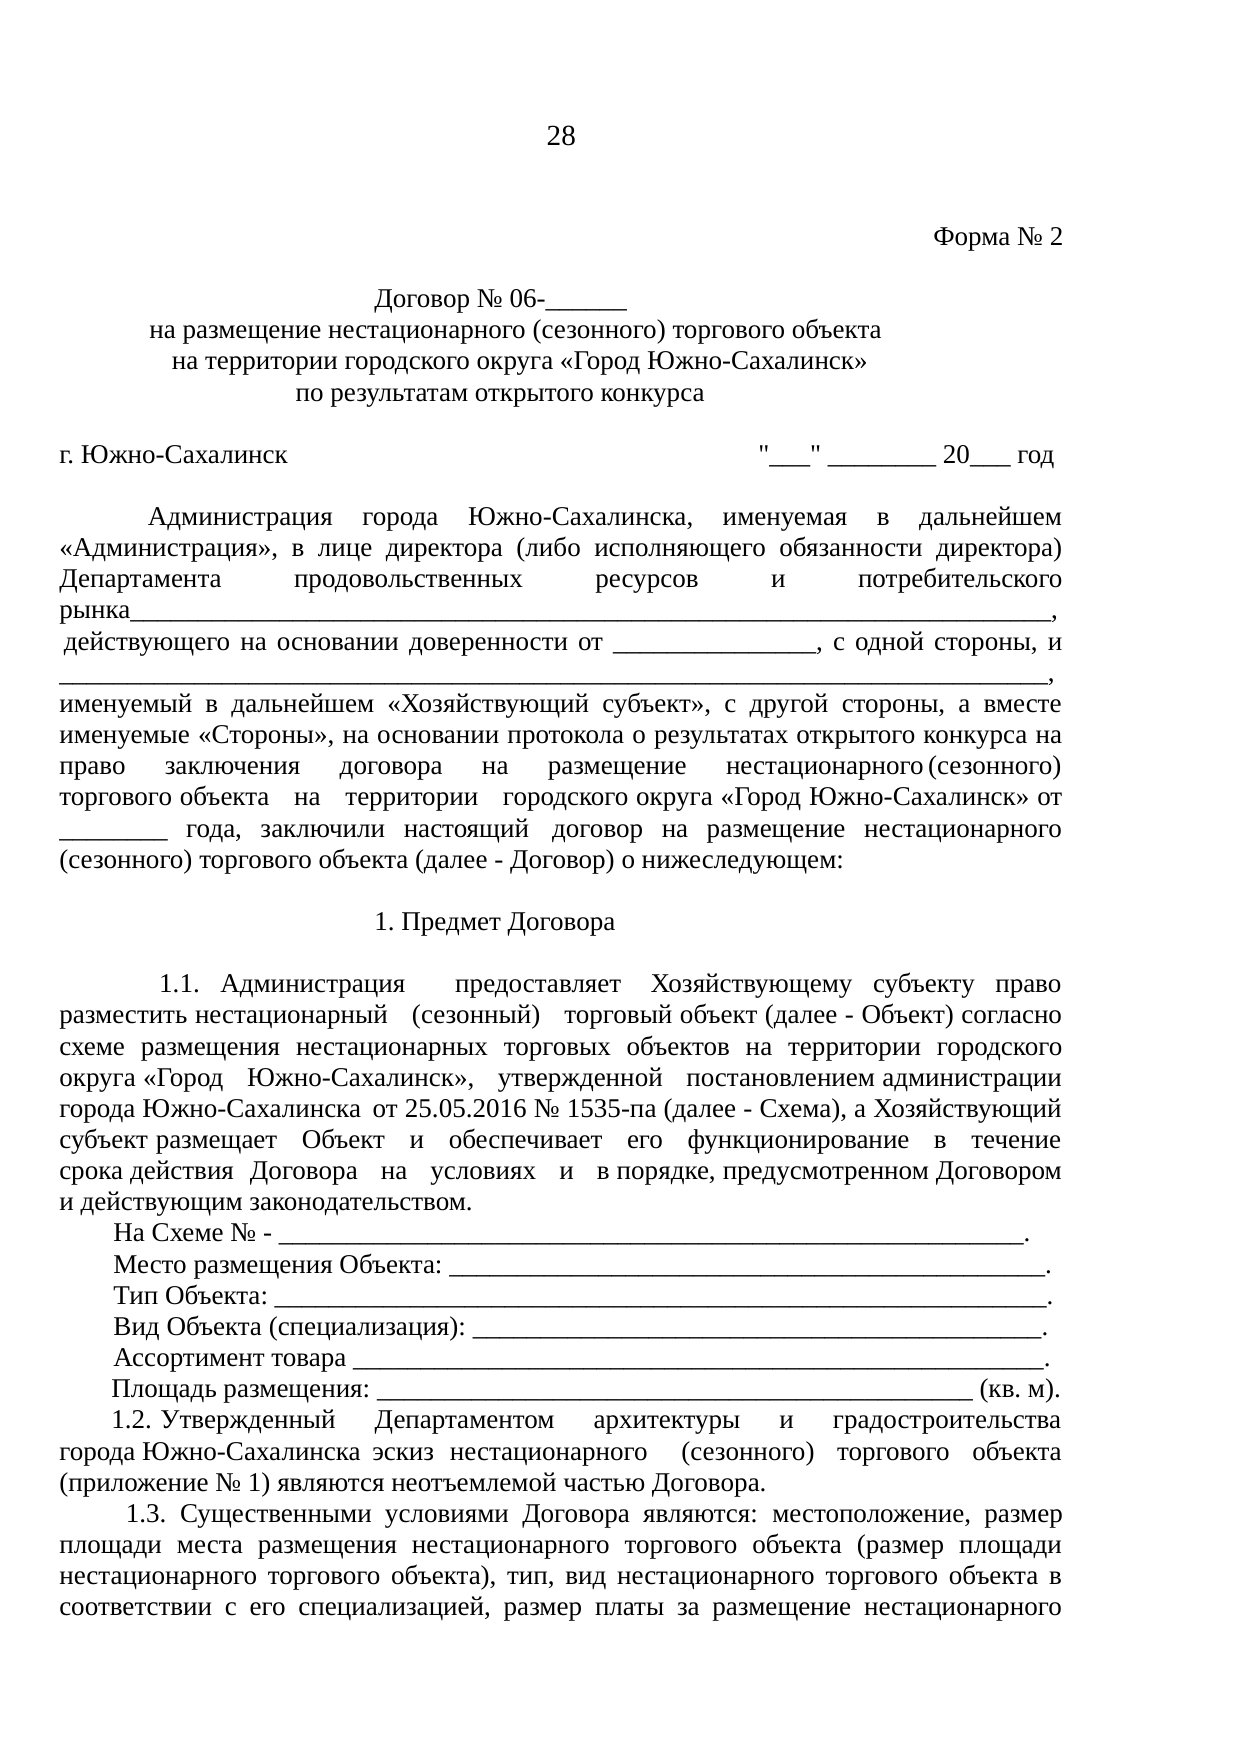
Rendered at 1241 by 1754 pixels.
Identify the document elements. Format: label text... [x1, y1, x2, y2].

text Ассортимент товара ___________________________________________________. [59, 1341, 1063, 1372]
text именуемый в дальнейшем «Хозяйствующий субъект», с другой стороны, а вместе именуемые «Стороны», на основании протокола о результатах открытого конкурса на право заключения договора на размещение нестационарного (сезонного) торгового объекта на территории городского округа «Город Южно-Сахалинск» от ________ года, заключили настоящий договор на размещение нестационарного (сезонного) торгового объекта (далее - Договор) о нижеследующем: [59, 687, 1063, 874]
text Вид Объекта (специализация): __________________________________________. [59, 1310, 1063, 1341]
text Тип Объекта: _________________________________________________________. [59, 1279, 1063, 1310]
text Площадь размещения: ____________________________________________ (кв. м). [59, 1372, 1063, 1403]
text действующего на основании доверенности от _______________, с одной стороны, и _________________________________________________________________________, [59, 625, 1063, 687]
text Форма № 2 [59, 220, 1063, 251]
text по результатам открытого конкурса [59, 376, 1063, 407]
text 1.2. Утвержденный Департаментом архитектуры и градостроительства города Южно-Сахалинска эскиз нестационарного (сезонного) торгового объекта (приложение № 1) являются неотъемлемой частью Договора. [59, 1403, 1063, 1497]
text г. Южно-Сахалинск "___" ________ 20___ год [59, 438, 1063, 469]
text На Схеме № - _______________________________________________________. [59, 1217, 1063, 1248]
text на территории городского округа «Город Южно-Сахалинск» [59, 344, 1063, 376]
text на размещение нестационарного (сезонного) торгового объекта [59, 313, 1063, 344]
text Место размещения Объекта: ____________________________________________. [59, 1248, 1063, 1279]
text Администрация города Южно-Сахалинска, именуемая в дальнейшем «Администрация», в лице директора (либо исполняющего обязанности директора) Департамента продовольственных ресурсов и потребительского рынка____________________________________________________________________, [59, 500, 1063, 625]
text 1. Предмет Договора [59, 905, 1063, 936]
text Договор № 06-______ [59, 282, 1063, 313]
text 1.3. Существенными условиями Договора являются: местоположение, размер площади места размещения нестационарного торгового объекта (размер площади нестационарного торгового объекта), тип, вид нестационарного торгового объекта в соответствии с его специализацией, размер платы за размещение нестационарного [59, 1497, 1063, 1621]
text 1.1. Администрация предоставляет Хозяйствующему субъекту право разместить нестационарный (сезонный) торговый объект (далее - Объект) согласно схеме размещения нестационарных торговых объектов на территории городского округа «Город Южно-Сахалинск», утвержденной постановлением администрации города Южно-Сахалинска от 25.05.2016 № 1535-па (далее - Схема), а Хозяйствующий субъект размещает Объект и обеспечивает его функционирование в течение срока действия Договора на условиях и в порядке, предусмотренном Договором и действующим законодательством. [59, 967, 1063, 1217]
